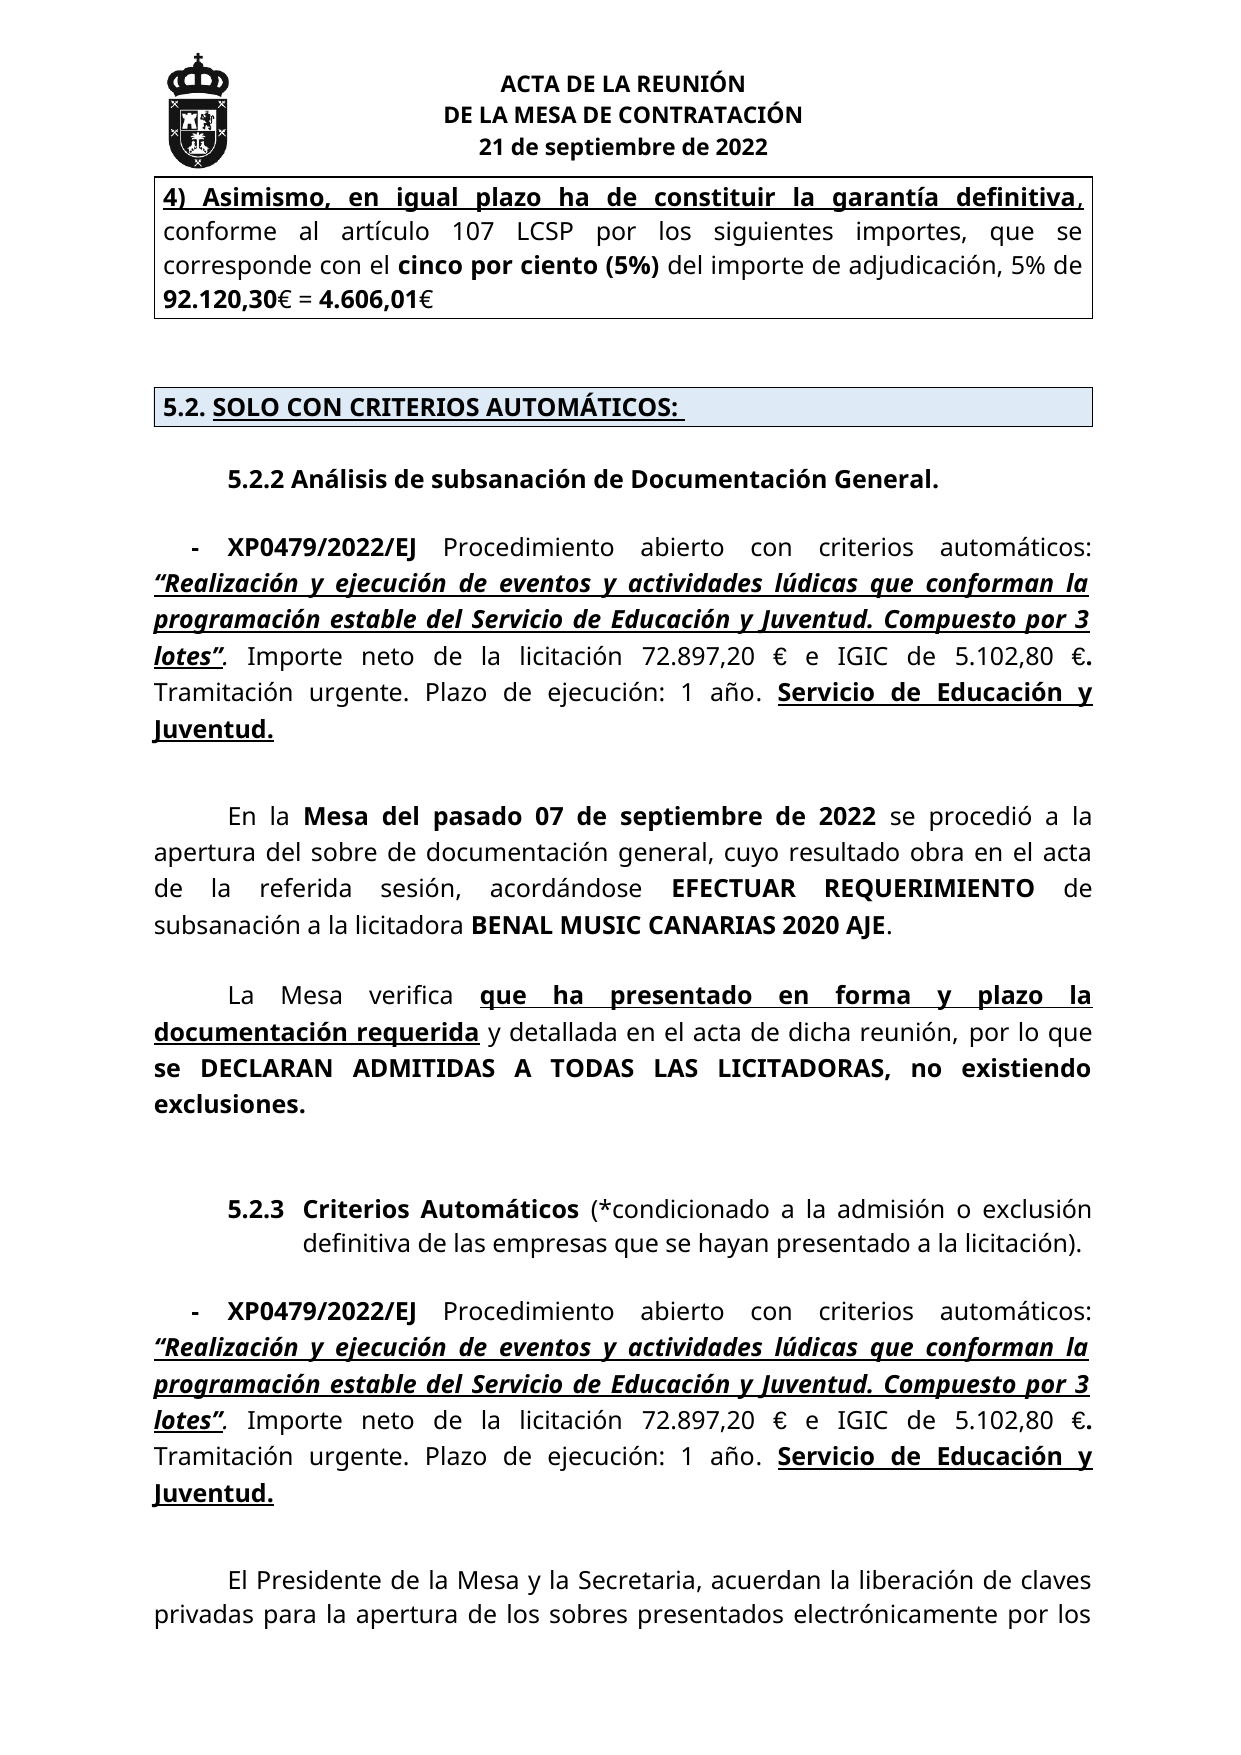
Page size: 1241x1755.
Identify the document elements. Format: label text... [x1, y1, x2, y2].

text 5.2.2 Análisis de subsanación de Documentación General. [227, 461, 1093, 495]
list XP0479/2022/EJ Procedimiento abierto con criterios automáticos: “Realización y ejecución de eventos y actividades lúdicas que conforman la programación estable del Servicio de Educación y Juventud. Compuesto por 3 lotes”. Importe neto de la licitación 72.897,20 € e IGIC de 5.102,80 €. Tramitación urgente. Plazo de ejecución: 1 año. Servicio de Educación y Juventud. [153, 529, 1093, 745]
text 5.2. SOLO CON CRITERIOS AUTOMÁTICOS: [155, 388, 1092, 426]
list Criterios Automáticos (*condicionado a la admisión o exclusión definitiva de las empresas que se hayan presentado a la licitación). [227, 1191, 1093, 1259]
list XP0479/2022/EJ Procedimiento abierto con criterios automáticos: “Realización y ejecución de eventos y actividades lúdicas que conforman la programación estable del Servicio de Educación y Juventud. Compuesto por 3 lotes”. Importe neto de la licitación 72.897,20 € e IGIC de 5.102,80 €. Tramitación urgente. Plazo de ejecución: 1 año. Servicio de Educación y Juventud. [153, 1293, 1093, 1509]
text 4) Asimismo, en igual plazo ha de constituir la garantía definitiva, conforme al artículo 107 LCSP por los siguientes importes, que se corresponde con el cinco por ciento (5%) del importe de adjudicación, 5% de 92.120,30€ = 4.606,01€ [155, 178, 1092, 318]
text La Mesa verifica que ha presentado en forma y plazo la documentación requerida y detallada en el acta de dicha reunión, por lo que se DECLARAN ADMITIDAS A TODAS LAS LICITADORAS, no existiendo exclusiones. [153, 978, 1093, 1121]
text El Presidente de la Mesa y la Secretaria, acuerdan la liberación de claves privadas para la apertura de los sobres presentados electrónicamente por los [153, 1562, 1093, 1631]
picture [164, 50, 231, 171]
text En la Mesa del pasado 07 de septiembre de 2022 se procedió a la apertura del sobre de documentación general, cuyo resultado obra en el acta de la referida sesión, acordándose EFECTUAR REQUERIMIENTO de subsanación a la licitadora BENAL MUSIC CANARIAS 2020 AJE. [153, 798, 1093, 941]
